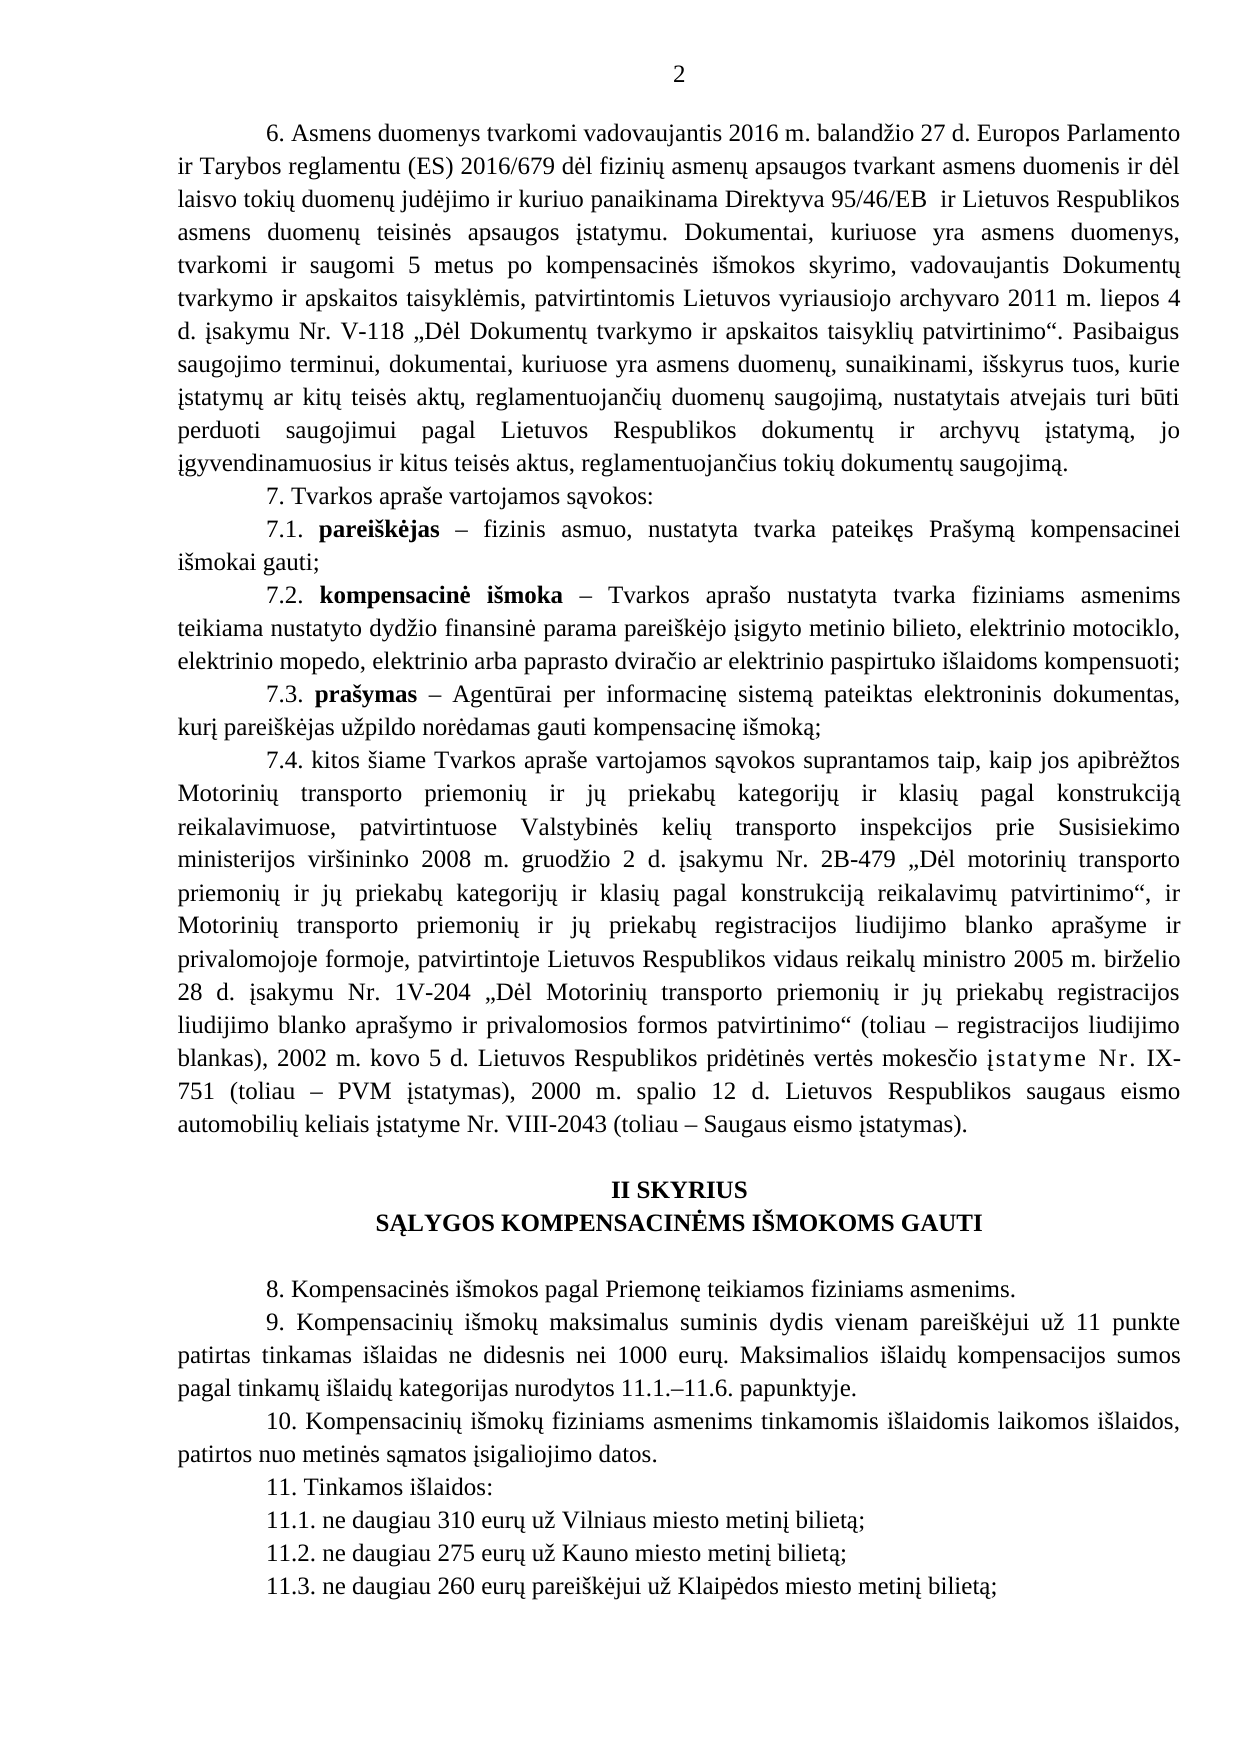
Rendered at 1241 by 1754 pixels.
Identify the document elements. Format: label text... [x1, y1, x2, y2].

text 9. Kompensacinių išmokų maksimalus suminis dydis vienam pareiškėjui už 11 punkte patirtas tinkamas išlaidas ne didesnis nei 1000 eurų. Maksimalios išlaidų kompensacijos sumos pagal tinkamų išlaidų kategorijas nurodytos 11.1.–11.6. papunktyje. [177, 1307, 1181, 1402]
text 11.2. ne daugiau 275 eurų už Kauno miesto metinį bilietą; [177, 1538, 1181, 1567]
text II SKYRIUS [177, 1175, 1181, 1203]
text 7.2. kompensacinė išmoka – Tvarkos aprašo nustatyta tvarka fiziniams asmenims teikiama nustatyto dydžio finansinė parama pareiškėjo įsigyto metinio bilieto, elektrinio motociklo, elektrinio mopedo, elektrinio arba paprasto dviračio ar elektrinio paspirtuko išlaidoms kompensuoti; [177, 580, 1181, 675]
text SĄLYGOS KOMPENSACINĖMS IŠMOKOMS GAUTI [177, 1208, 1181, 1237]
text 11. Tinkamos išlaidos: [177, 1472, 1181, 1501]
text 7.3. prašymas – Agentūrai per informacinę sistemą pateiktas elektroninis dokumentas, kurį pareiškėjas užpildo norėdamas gauti kompensacinę išmoką; [177, 679, 1181, 741]
text 7. Tvarkos apraše vartojamos sąvokos: [177, 481, 1181, 510]
text 11.1. ne daugiau 310 eurų už Vilniaus miesto metinį bilietą; [177, 1505, 1181, 1534]
text 6. Asmens duomenys tvarkomi vadovaujantis 2016 m. balandžio 27 d. Europos Parlamento ir Tarybos reglamentu (ES) 2016/679 dėl fizinių asmenų apsaugos tvarkant asmens duomenis ir dėl laisvo tokių duomenų judėjimo ir kuriuo panaikinama Direktyva 95/46/EB ir Lietuvos Respublikos asmens duomenų teisinės apsaugos įstatymu. Dokumentai, kuriuose yra asmens duomenys, tvarkomi ir saugomi 5 metus po kompensacinės išmokos skyrimo, vadovaujantis Dokumentų tvarkymo ir apskaitos taisyklėmis, patvirtintomis Lietuvos vyriausiojo archyvaro 2011 m. liepos 4 d. įsakymu Nr. V-118 „Dėl Dokumentų tvarkymo ir apskaitos taisyklių patvirtinimo“. Pasibaigus saugojimo terminui, dokumentai, kuriuose yra asmens duomenų, sunaikinami, išskyrus tuos, kurie įstatymų ar kitų teisės aktų, reglamentuojančių duomenų saugojimą, nustatytais atvejais turi būti perduoti saugojimui pagal Lietuvos Respublikos dokumentų ir archyvų įstatymą, jo įgyvendinamuosius ir kitus teisės aktus, reglamentuojančius tokių dokumentų saugojimą. [177, 118, 1181, 477]
text 11.3. ne daugiau 260 eurų pareiškėjui už Klaipėdos miesto metinį bilietą; [177, 1571, 1181, 1600]
text 10. Kompensacinių išmokų fiziniams asmenims tinkamomis išlaidomis laikomos išlaidos, patirtos nuo metinės sąmatos įsigaliojimo datos. [177, 1406, 1181, 1468]
text 8. Kompensacinės išmokos pagal Priemonę teikiamos fiziniams asmenims. [177, 1274, 1181, 1303]
text 7.4. kitos šiame Tvarkos apraše vartojamos sąvokos suprantamos taip, kaip jos apibrėžtos Motorinių transporto priemonių ir jų priekabų kategorijų ir klasių pagal konstrukciją reikalavimuose, patvirtintuose Valstybinės kelių transporto inspekcijos prie Susisiekimo ministerijos viršininko 2008 m. gruodžio 2 d. įsakymu Nr. 2B-479 „Dėl motorinių transporto priemonių ir jų priekabų kategorijų ir klasių pagal konstrukciją reikalavimų patvirtinimo“, ir Motorinių transporto priemonių ir jų priekabų registracijos liudijimo blanko aprašyme ir privalomojoje formoje, patvirtintoje Lietuvos Respublikos vidaus reikalų ministro 2005 m. birželio 28 d. įsakymu Nr. 1V-204 „Dėl Motorinių transporto priemonių ir jų priekabų registracijos liudijimo blanko aprašymo ir privalomosios formos patvirtinimo“ (toliau – registracijos liudijimo blankas), 2002 m. kovo 5 d. Lietuvos Respublikos pridėtinės vertės mokesčio įstatyme Nr. IX-751 (toliau – PVM įstatymas), 2000 m. spalio 12 d. Lietuvos Respublikos saugaus eismo automobilių keliais įstatyme Nr. VIII-2043 (toliau – Saugaus eismo įstatymas). [177, 746, 1181, 1137]
text 7.1. pareiškėjas – fizinis asmuo, nustatyta tvarka pateikęs Prašymą kompensacinei išmokai gauti; [177, 514, 1181, 576]
